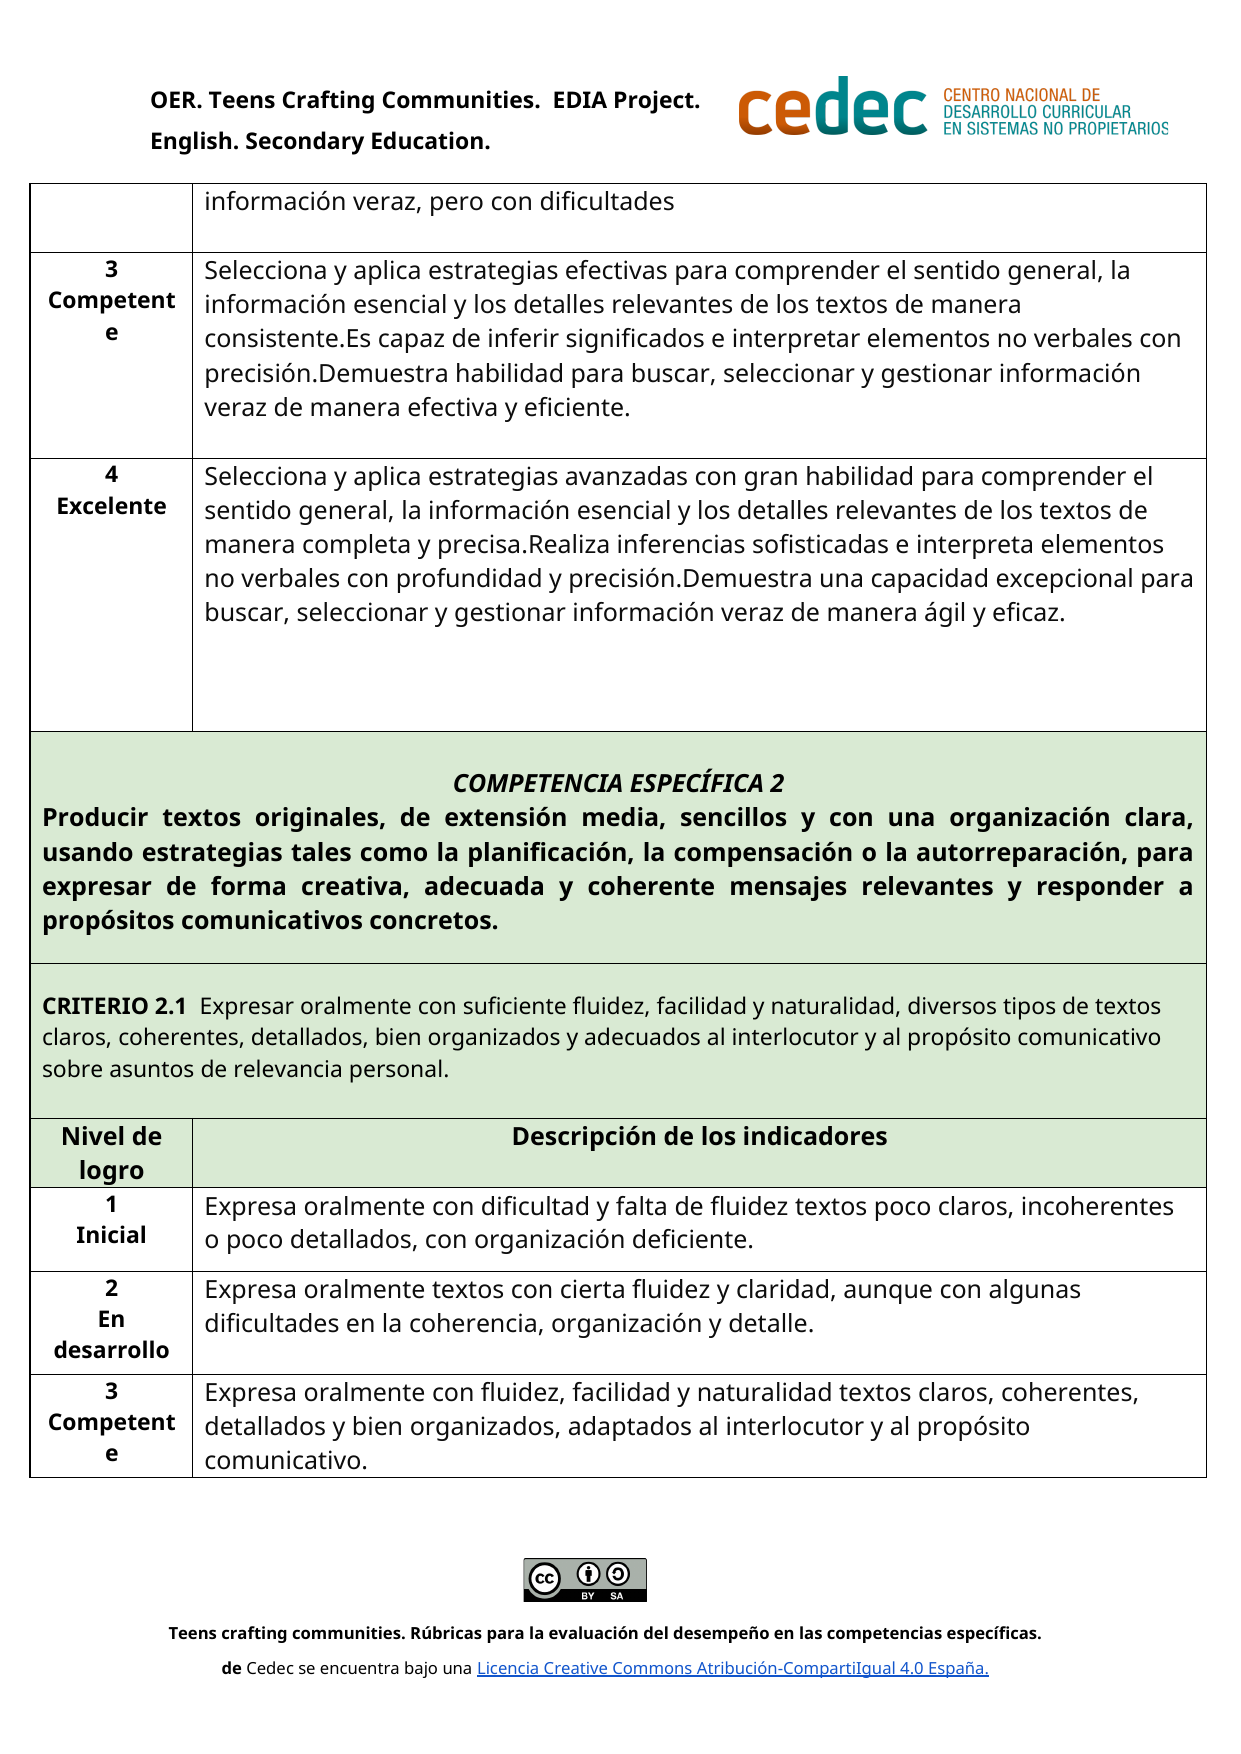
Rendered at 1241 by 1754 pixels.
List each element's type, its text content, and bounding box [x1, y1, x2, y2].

table_cell Selecciona y aplica estrategias efectivas para comprender el sentido general, la información esencial y los detalles relevantes de los textos de manera consistente.Es capaz de inferir significados e interpretar elementos no verbales con precisión.Demuestra habilidad para buscar, seleccionar y gestionar información veraz de manera efectiva y eficiente. [193, 253, 1206, 457]
table_cell Expresa oralmente textos con cierta fluidez y claridad, aunque con algunas dificultades en la coherencia, organización y detalle. [193, 1272, 1206, 1374]
table_cell [31, 184, 192, 252]
picture [523, 1558, 647, 1602]
table_cell COMPETENCIA ESPECÍFICA 2 Producir textos originales, de extensión media, sencillos y con una organización clara, usando estrategias tales como la planificación, la compensación o la autorreparación, para expresar de forma creativa, adecuada y coherente mensajes relevantes y responder a propósitos comunicativos concretos. [31, 732, 1206, 963]
table_cell 4 Excelente [31, 459, 192, 731]
table_cell 3 Competente [31, 1375, 192, 1477]
table_cell 3 Competente [31, 253, 192, 457]
table_cell 1 Inicial [31, 1188, 192, 1271]
table_cell Descripción de los indicadores [193, 1119, 1206, 1187]
table_cell Selecciona algunas estrategias adecuadas para comprender el sentido general y la información esencial de los textos, pero con limitaciones.Puede inferir algunos significados e interpretar algunos elementos no verbales, pero de manera inconsistente. Muestra alguna habilidad para buscar, seleccionar y gestionar información veraz, pero con dificultades [193, 184, 1206, 252]
table_cell 2 En desarrollo [31, 1272, 192, 1374]
table_cell Expresa oralmente con dificultad y falta de fluidez textos poco claros, incoherentes o poco detallados, con organización deficiente. [193, 1188, 1206, 1271]
table_cell CRITERIO 2.1 Expresar oralmente con suficiente fluidez, facilidad y naturalidad, diversos tipos de textos claros, coherentes, detallados, bien organizados y adecuados al interlocutor y al propósito comunicativo sobre asuntos de relevancia personal. [31, 964, 1206, 1118]
picture [739, 76, 1169, 135]
table_cell Nivel de logro [31, 1119, 192, 1187]
table_cell Expresa oralmente con fluidez, facilidad y naturalidad textos claros, coherentes, detallados y bien organizados, adaptados al interlocutor y al propósito comunicativo. [193, 1375, 1206, 1477]
